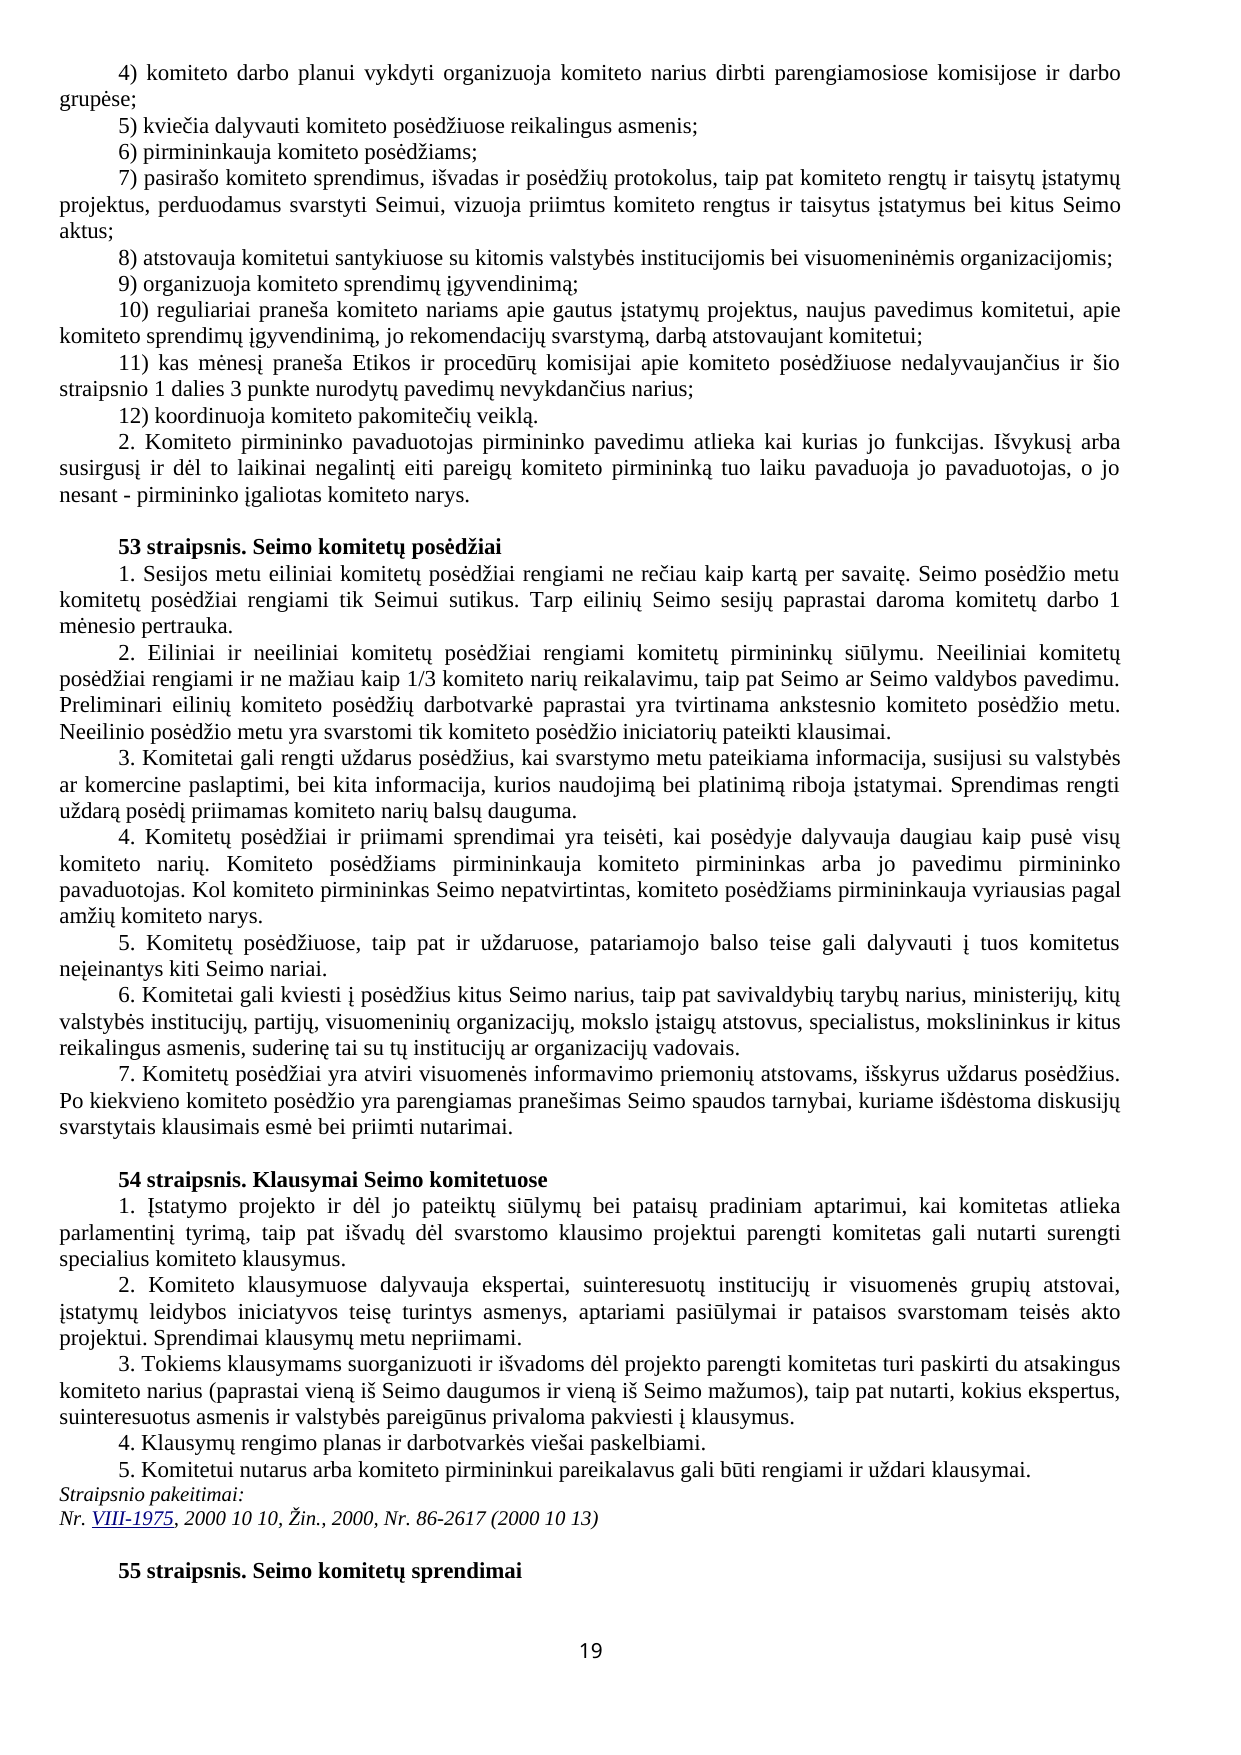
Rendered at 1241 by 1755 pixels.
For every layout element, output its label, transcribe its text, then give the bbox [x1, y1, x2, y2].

text 3. Tokiems klausymams suorganizuoti ir išvadoms dėl projekto parengti komitetas turi paskirti du atsakingus komiteto narius (paprastai vieną iš Seimo daugumos ir vieną iš Seimo mažumos), taip pat nutarti, kokius ekspertus, suinteresuotus asmenis ir valstybės pareigūnus privaloma pakviesti į klausymus. [59, 1350, 1122, 1429]
text 55 straipsnis. Seimo komitetų sprendimai [59, 1557, 1122, 1583]
text 54 straipsnis. Klausymai Seimo komitetuose [59, 1166, 1122, 1192]
text 2. Eiliniai ir neeiliniai komitetų posėdžiai rengiami komitetų pirmininkų siūlymu. Neeiliniai komitetų posėdžiai rengiami ir ne mažiau kaip 1/3 komiteto narių reikalavimu, taip pat Seimo ar Seimo valdybos pavedimu. Preliminari eilinių komiteto posėdžių darbotvarkė paprastai yra tvirtinama ankstesnio komiteto posėdžio metu. Neeilinio posėdžio metu yra svarstomi tik komiteto posėdžio iniciatorių pateikti klausimai. [59, 639, 1122, 744]
text 53 straipsnis. Seimo komitetų posėdžiai [59, 533, 1122, 560]
text 4. Komitetų posėdžiai ir priimami sprendimai yra teisėti, kai posėdyje dalyvauja daugiau kaip pusė visų komiteto narių. Komiteto posėdžiams pirmininkauja komiteto pirmininkas arba jo pavedimu pirmininko pavaduotojas. Kol komiteto pirmininkas Seimo nepatvirtintas, komiteto posėdžiams pirmininkauja vyriausias pagal amžių komiteto narys. [59, 823, 1122, 929]
text 12) koordinuoja komiteto pakomitečių veiklą. [59, 402, 1122, 428]
text 7. Komitetų posėdžiai yra atviri visuomenės informavimo priemonių atstovams, išskyrus uždarus posėdžius. Po kiekvieno komiteto posėdžio yra parengiamas pranešimas Seimo spaudos tarnybai, kuriame išdėstoma diskusijų svarstytais klausimais esmė bei priimti nutarimai. [59, 1061, 1122, 1139]
text 9) organizuoja komiteto sprendimų įgyvendinimą; [59, 270, 1122, 296]
text 10) reguliariai praneša komiteto nariams apie gautus įstatymų projektus, naujus pavedimus komitetui, apie komiteto sprendimų įgyvendinimą, jo rekomendacijų svarstymą, darbą atstovaujant komitetui; [59, 296, 1122, 349]
text 5. Komitetų posėdžiuose, taip pat ir uždaruose, patariamojo balso teise gali dalyvauti į tuos komitetus neįeinantys kiti Seimo nariai. [59, 929, 1122, 981]
text 6) pirmininkauja komiteto posėdžiams; [59, 138, 1122, 164]
text 4. Klausymų rengimo planas ir darbotvarkės viešai paskelbiami. [59, 1429, 1122, 1456]
text 4) komiteto darbo planui vykdyti organizuoja komiteto narius dirbti parengiamosiose komisijose ir darbo grupėse; [59, 59, 1122, 112]
text Nr. VIII-1975, 2000 10 10, Žin., 2000, Nr. 86-2617 (2000 10 13) [59, 1506, 1122, 1530]
text 5. Komitetui nutarus arba komiteto pirmininkui pareikalavus gali būti rengiami ir uždari klausymai. [59, 1456, 1122, 1482]
text 6. Komitetai gali kviesti į posėdžius kitus Seimo narius, taip pat savivaldybių tarybų narius, ministerijų, kitų valstybės institucijų, partijų, visuomeninių organizacijų, mokslo įstaigų atstovus, specialistus, mokslininkus ir kitus reikalingus asmenis, suderinę tai su tų institucijų ar organizacijų vadovais. [59, 981, 1122, 1061]
text 8) atstovauja komitetui santykiuose su kitomis valstybės institucijomis bei visuomeninėmis organizacijomis; [59, 243, 1122, 270]
text 3. Komitetai gali rengti uždarus posėdžius, kai svarstymo metu pateikiama informacija, susijusi su valstybės ar komercine paslaptimi, bei kita informacija, kurios naudojimą bei platinimą riboja įstatymai. Sprendimas rengti uždarą posėdį priimamas komiteto narių balsų dauguma. [59, 744, 1122, 823]
text Straipsnio pakeitimai: [59, 1482, 1122, 1506]
text 7) pasirašo komiteto sprendimus, išvadas ir posėdžių protokolus, taip pat komiteto rengtų ir taisytų įstatymų projektus, perduodamus svarstyti Seimui, vizuoja priimtus komiteto rengtus ir taisytus įstatymus bei kitus Seimo aktus; [59, 164, 1122, 243]
text 2. Komiteto klausymuose dalyvauja ekspertai, suinteresuotų institucijų ir visuomenės grupių atstovai, įstatymų leidybos iniciatyvos teisę turintys asmenys, aptariami pasiūlymai ir pataisos svarstomam teisės akto projektui. Sprendimai klausymų metu nepriimami. [59, 1271, 1122, 1350]
text 1. Sesijos metu eiliniai komitetų posėdžiai rengiami ne rečiau kaip kartą per savaitę. Seimo posėdžio metu komitetų posėdžiai rengiami tik Seimui sutikus. Tarp eilinių Seimo sesijų paprastai daroma komitetų darbo 1 mėnesio pertrauka. [59, 560, 1122, 639]
text 11) kas mėnesį praneša Etikos ir procedūrų komisijai apie komiteto posėdžiuose nedalyvaujančius ir šio straipsnio 1 dalies 3 punkte nurodytų pavedimų nevykdančius narius; [59, 349, 1122, 402]
text 1. Įstatymo projekto ir dėl jo pateiktų siūlymų bei pataisų pradiniam aptarimui, kai komitetas atlieka parlamentinį tyrimą, taip pat išvadų dėl svarstomo klausimo projektui parengti komitetas gali nutarti surengti specialius komiteto klausymus. [59, 1192, 1122, 1271]
text 2. Komiteto pirmininko pavaduotojas pirmininko pavedimu atlieka kai kurias jo funkcijas. Išvykusį arba susirgusį ir dėl to laikinai negalintį eiti pareigų komiteto pirmininką tuo laiku pavaduoja jo pavaduotojas, o jo nesant - pirmininko įgaliotas komiteto narys. [59, 428, 1122, 507]
text 5) kviečia dalyvauti komiteto posėdžiuose reikalingus asmenis; [59, 112, 1122, 138]
